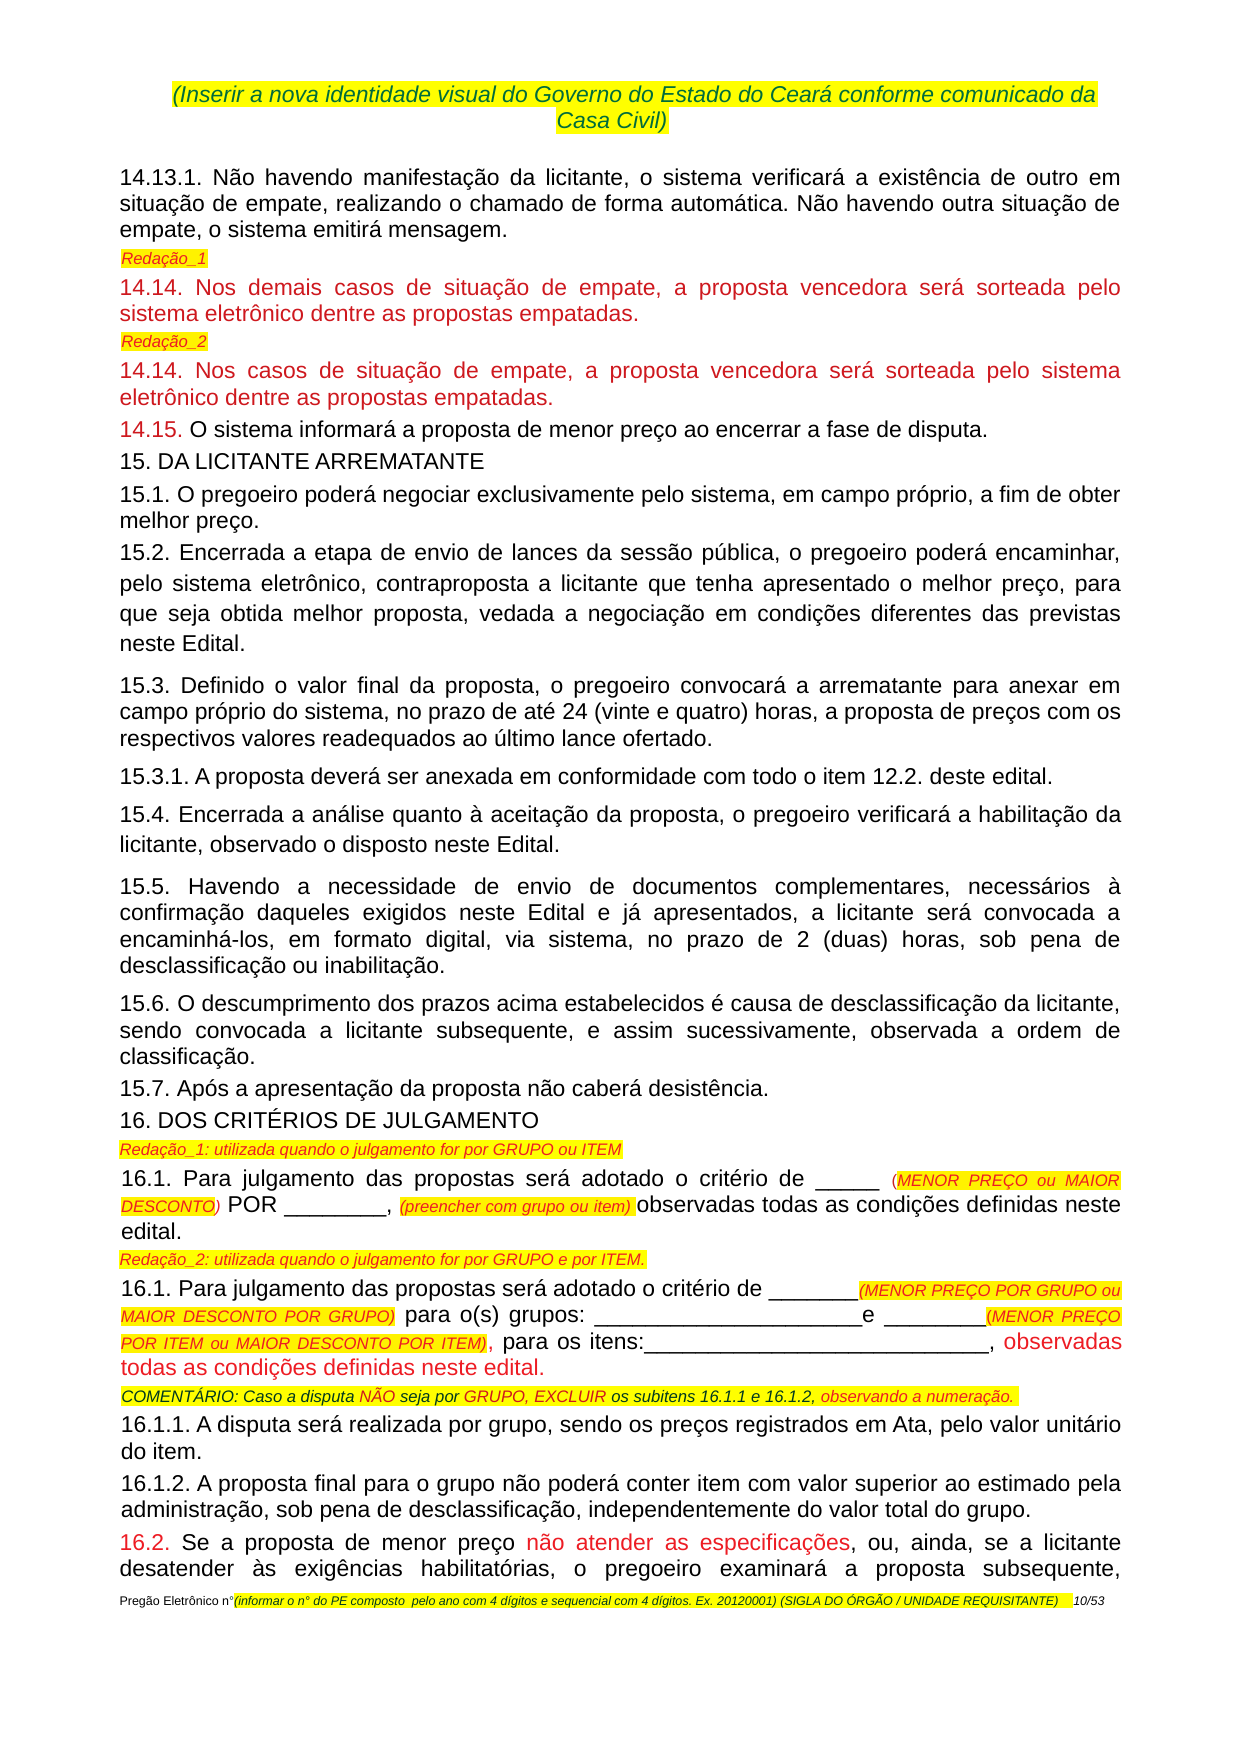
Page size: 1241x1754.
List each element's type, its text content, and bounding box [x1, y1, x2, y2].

text 15. DA LICITANTE ARREMATANTE [119, 448, 1121, 475]
text 16.2. Se a proposta de menor preço não atender as especificações, ou, ainda, se a licitante desatender às exigências habilitatórias, o pregoeiro examinará a proposta subsequente, [119, 1529, 1121, 1581]
text 14.14. Nos casos de situação de empate, a proposta vencedora será sorteada pelo sistema eletrônico dentre as propostas empatadas. [119, 357, 1121, 410]
text 16. DOS CRITÉRIOS DE JULGAMENTO [119, 1107, 1121, 1134]
text Redação_1 [121, 248, 1121, 268]
list 15.2. Encerrada a etapa de envio de lances da sessão pública, o pregoeiro poderá encaminhar, pelo sistema eletrônico, contraproposta a licitante que tenha apresentado o melhor preço, para que seja obtida melhor proposta, vedada a negociação em condições diferentes das previstas neste Edital. [119, 539, 1121, 656]
text 16.1.2. A proposta final para o grupo não poderá conter item com valor superior ao estimado pela administração, sob pena de desclassificação, independentemente do valor total do grupo. [121, 1470, 1122, 1523]
text 16.1.1. A disputa será realizada por grupo, sendo os preços registrados em Ata, pelo valor unitário do item. [121, 1411, 1122, 1464]
text 14.13.1. Não havendo manifestação da licitante, o sistema verificará a existência de outro em situação de empate, realizando o chamado de forma automática. Não havendo outra situação de empate, o sistema emitirá mensagem. [119, 163, 1121, 243]
text 14.15. O sistema informará a proposta de menor preço ao encerrar a fase de disputa. [119, 416, 1121, 442]
text 15.7. Após a apresentação da proposta não caberá desistência. [119, 1075, 1121, 1102]
text Redação_1: utilizada quando o julgamento for por GRUPO ou ITEM [119, 1140, 1121, 1159]
text Redação_2 [121, 332, 1121, 351]
text 15.3. Definido o valor final da proposta, o pregoeiro convocará a arrematante para anexar em campo próprio do sistema, no prazo de até 24 (vinte e quatro) horas, a proposta de preços com os respectivos valores readequados ao último lance ofertado. [119, 672, 1121, 751]
text 15.1. O pregoeiro poderá negociar exclusivamente pelo sistema, em campo próprio, a fim de obter melhor preço. [119, 481, 1121, 533]
text 16.1. Para julgamento das propostas será adotado o critério de _______(MENOR PREÇO POR GRUPO ou MAIOR DESCONTO POR GRUPO) para o(s) grupos: _____________________e ________(MENOR PREÇO POR ITEM ou MAIOR DESCONTO POR ITEM), para os itens:___________________________, observadas todas as condições definidas neste edital. [121, 1275, 1122, 1380]
text 15.6. O descumprimento dos prazos acima estabelecidos é causa de desclassificação da licitante, sendo convocada a licitante subsequente, e assim sucessivamente, observada a ordem de classificação. [119, 990, 1121, 1069]
text 14.14. Nos demais casos de situação de empate, a proposta vencedora será sorteada pelo sistema eletrônico dentre as propostas empatadas. [119, 274, 1121, 326]
text 15.3.1. A proposta deverá ser anexada em conformidade com todo o item 12.2. deste edital. [119, 763, 1121, 789]
text 16.1. Para julgamento das propostas será adotado o critério de _____ (MENOR PREÇO ou MAIOR DESCONTO) POR ________, (preencher com grupo ou item) observadas todas as condições definidas neste edital. [121, 1165, 1121, 1244]
text Redação_2: utilizada quando o julgamento for por GRUPO e por ITEM. [119, 1250, 1121, 1269]
list 15.5. Havendo a necessidade de envio de documentos complementares, necessários à confirmação daqueles exigidos neste Edital e já apresentados, a licitante será convocada a encaminhá-los, em formato digital, via sistema, no prazo de 2 (duas) horas, sob pena de desclassificação ou inabilitação. [119, 873, 1121, 978]
list 15.4. Encerrada a análise quanto à aceitação da proposta, o pregoeiro verificará a habilitação da licitante, observado o disposto neste Edital. [119, 801, 1123, 857]
text COMENTÁRIO: Caso a disputa NÃO seja por GRUPO, EXCLUIR os subitens 16.1.1 e 16.1.2, observando a numeração. [121, 1386, 1121, 1406]
